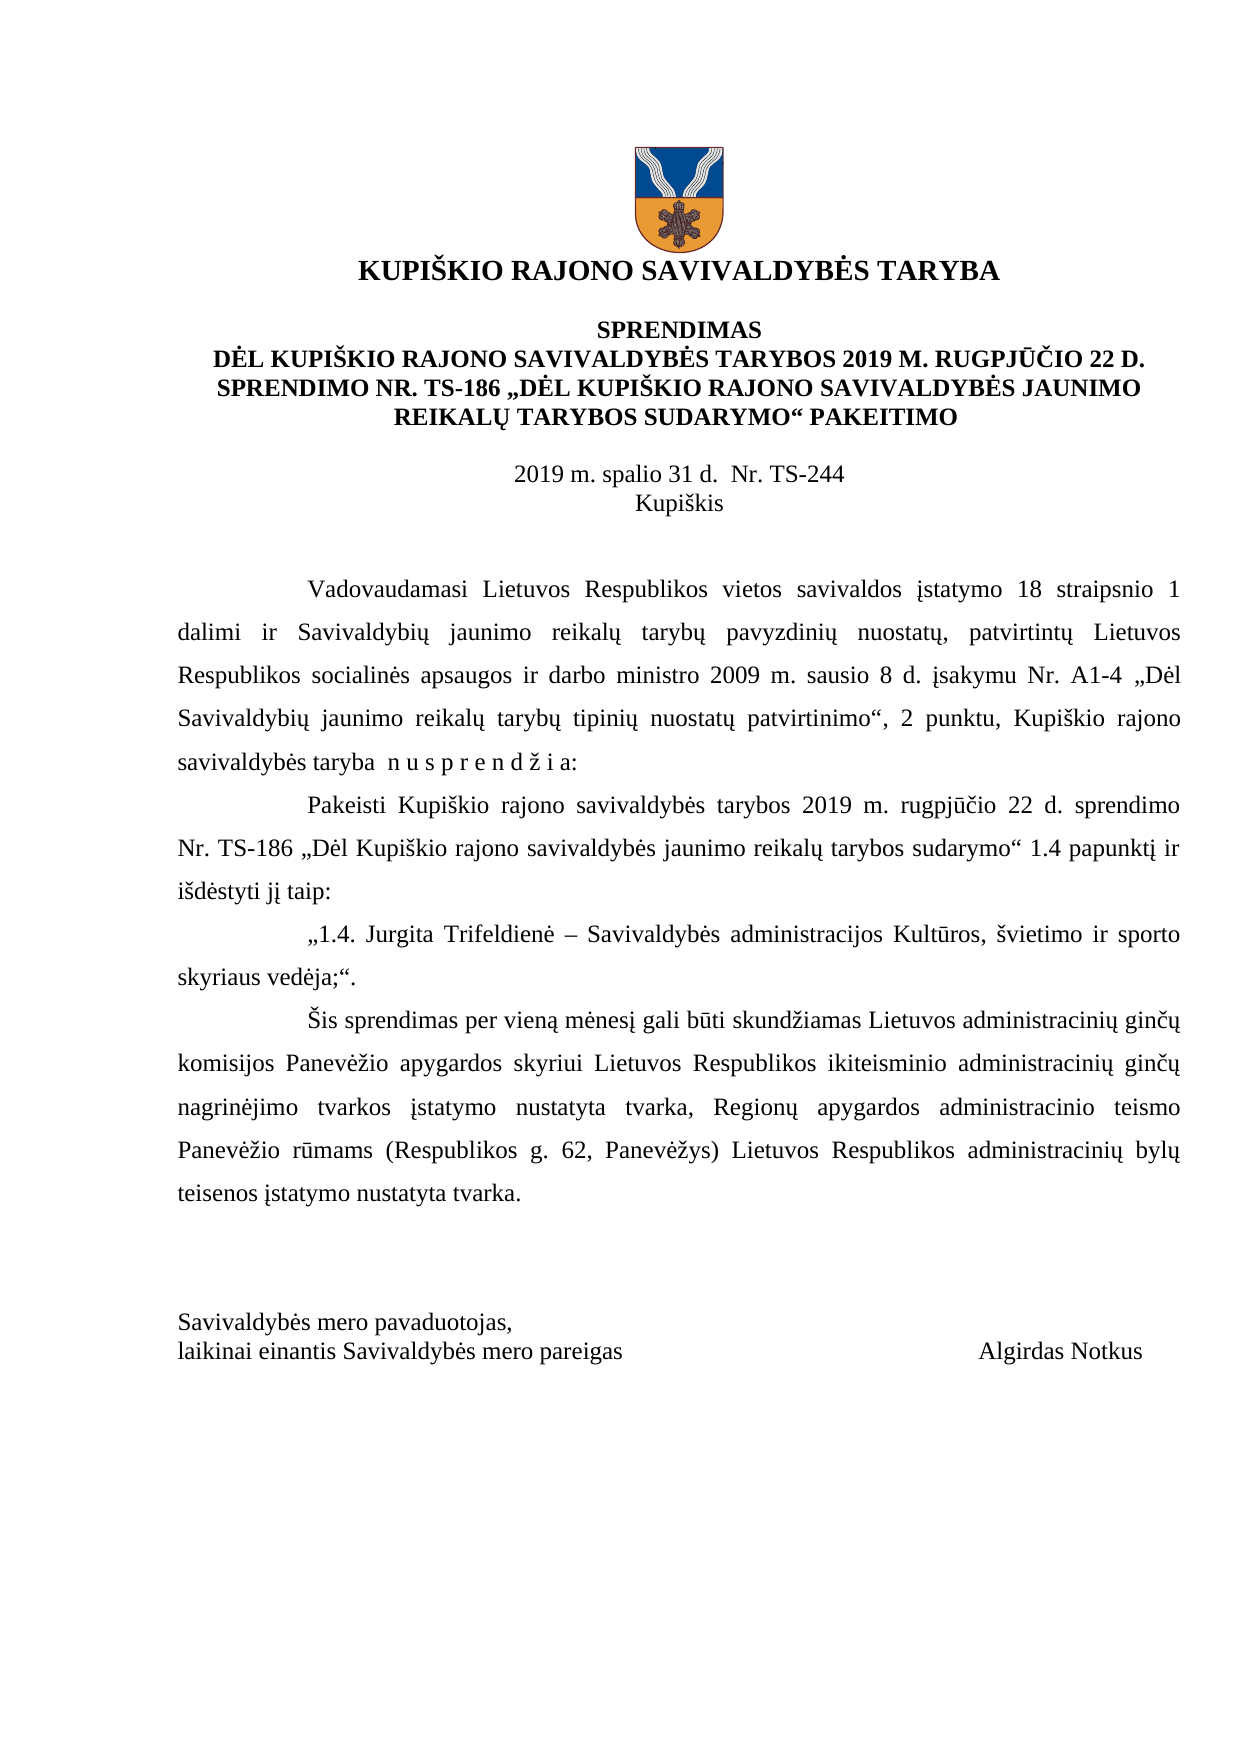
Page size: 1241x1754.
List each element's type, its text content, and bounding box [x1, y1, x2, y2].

text Pakeisti Kupiškio rajono savivaldybės tarybos 2019 m. rugpjūčio 22 d. sprendimo Nr. TS-186 „Dėl Kupiškio rajono savivaldybės jaunimo reikalų tarybos sudarymo“ 1.4 papunktį ir išdėstyti jį taip: [177, 790, 1181, 905]
text 2019 m. spalio 31 d. Nr. TS-244 [177, 459, 1181, 488]
text Savivaldybės mero pavaduotojas, [177, 1307, 1181, 1336]
text Šis sprendimas per vieną mėnesį gali būti skundžiamas Lietuvos administracinių ginčų komisijos Panevėžio apygardos skyriui Lietuvos Respublikos ikiteisminio administracinių ginčų nagrinėjimo tvarkos įstatymo nustatyta tvarka, Regionų apygardos administracinio teismo Panevėžio rūmams (Respublikos g. 62, Panevėžys) Lietuvos Respublikos administracinių bylų teisenos įstatymo nustatyta tvarka. [177, 1005, 1181, 1207]
text KUPIŠKIO RAJONO SAVIVALDYBĖS TARYBA [177, 253, 1181, 287]
text Vadovaudamasi Lietuvos Respublikos vietos savivaldos įstatymo 18 straipsnio 1 dalimi ir Savivaldybių jaunimo reikalų tarybų pavyzdinių nuostatų, patvirtintų Lietuvos Respublikos socialinės apsaugos ir darbo ministro 2009 m. sausio 8 d. įsakymu Nr. A1-4 „Dėl Savivaldybių jaunimo reikalų tarybų tipinių nuostatų patvirtinimo“, 2 punktu, Kupiškio rajono savivaldybės taryba n u s p r e n d ž i a: [177, 574, 1181, 775]
text SPRENDIMAS [177, 315, 1181, 344]
text laikinai einantis Savivaldybės mero pareigas Algirdas Notkus [177, 1336, 1181, 1393]
text „1.4. Jurgita Trifeldienė – Savivaldybės administracijos Kultūros, švietimo ir sporto skyriaus vedėja;“. [177, 919, 1181, 991]
text Kupiškis [177, 488, 1181, 517]
text DĖL KUPIŠKIO RAJONO SAVIVALDYBĖS TARYBOS 2019 M. RUGPJŪČIO 22 D. SPRENDIMO NR. TS-186 „DĖL KUPIŠKIO RAJONO SAVIVALDYBĖS JAUNIMO REIKALŲ TARYBOS SUDARYMO“ PAKEITIMO [177, 344, 1181, 430]
